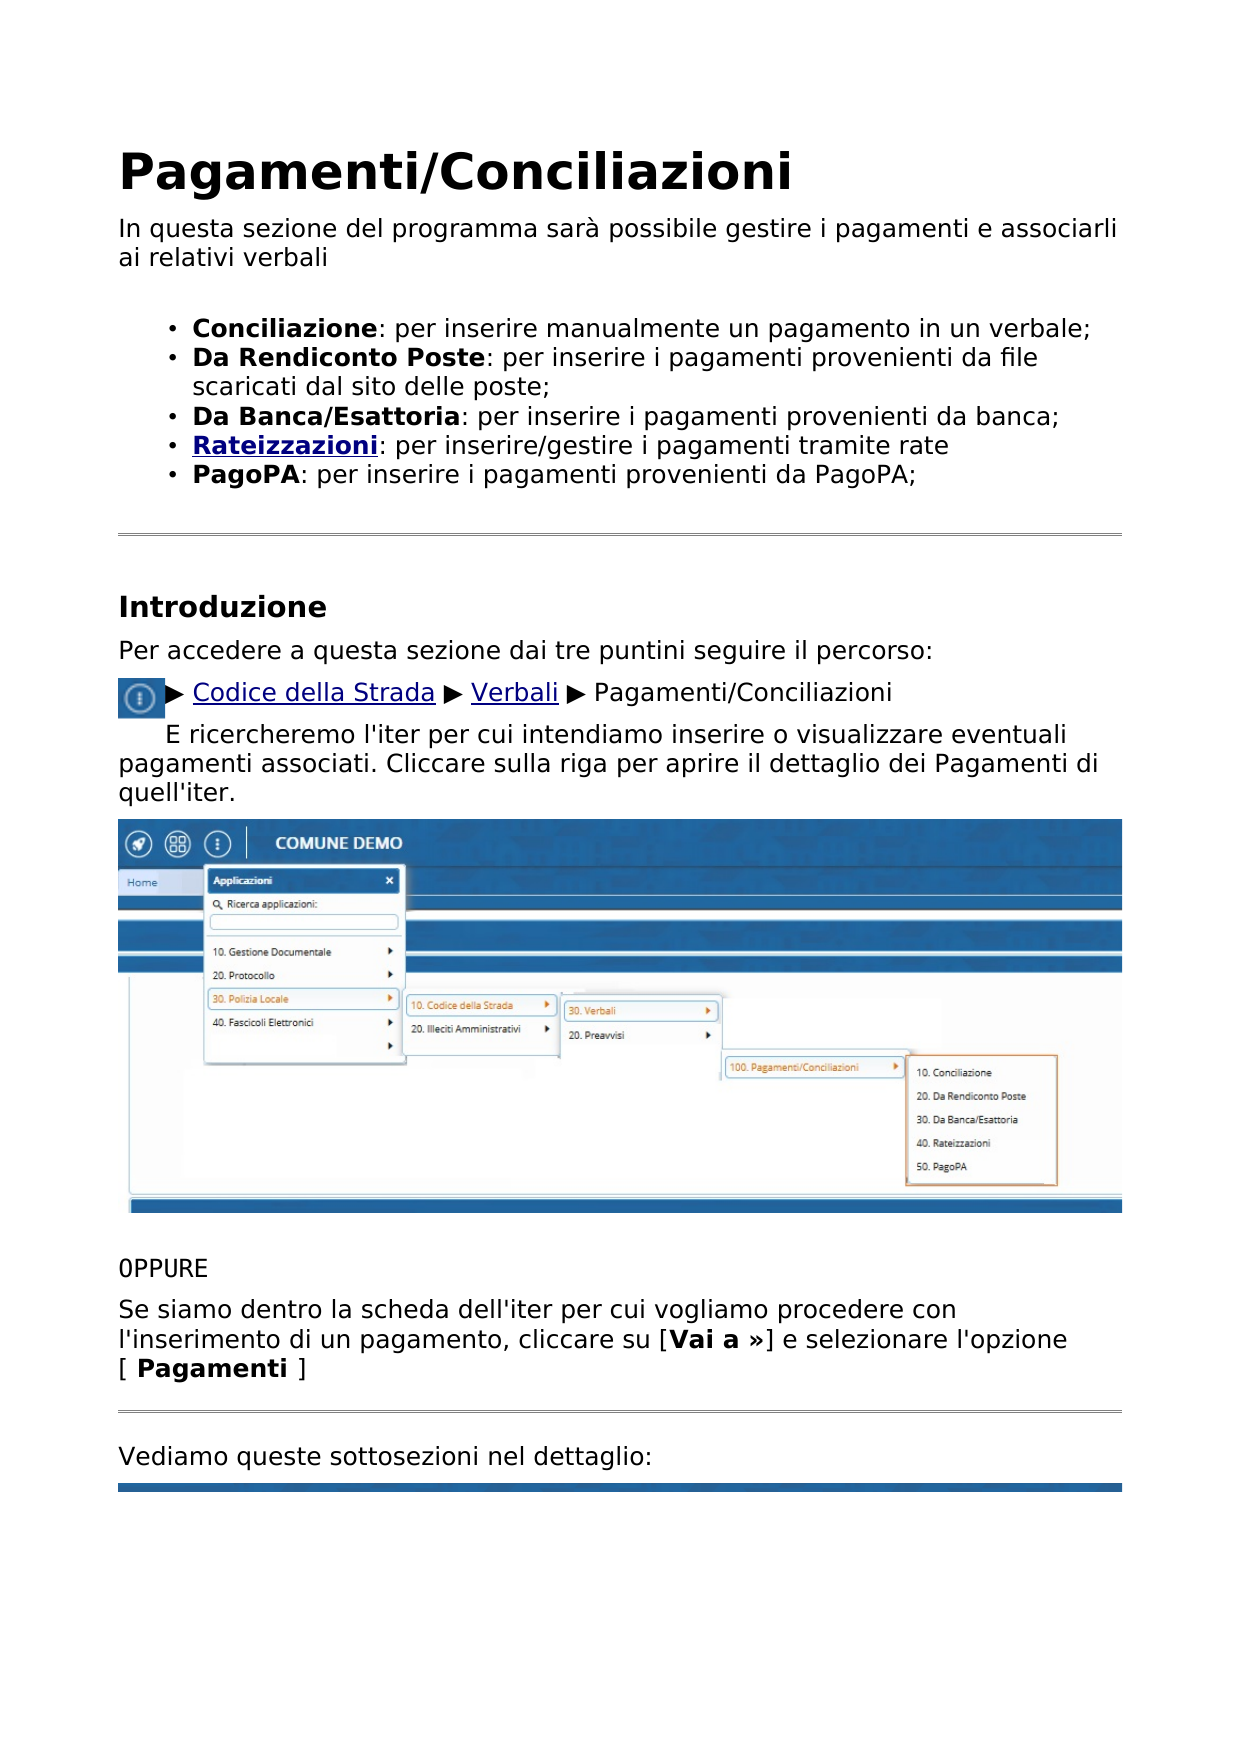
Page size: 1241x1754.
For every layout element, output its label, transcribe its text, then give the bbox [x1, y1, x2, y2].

list Da Banca/Esattoria: per inserire i pagamenti provenienti da banca; [177, 402, 1122, 431]
subtitle Introduzione [118, 590, 1122, 624]
subtitle Pagamenti/Conciliazioni [118, 143, 1122, 201]
text E ricercheremo l'iter per cui intendiamo inserire o visualizzare eventuali pagamenti associati. Cliccare sulla riga per aprire il dettaglio dei Pagamenti di quell'iter. [118, 720, 1122, 807]
picture [118, 678, 166, 723]
list Conciliazione: per inserire manualmente un pagamento in un verbale; [177, 314, 1122, 343]
list Da Rendiconto Poste: per inserire i pagamenti provenienti da file scaricati dal sito delle poste; [177, 343, 1122, 402]
text In questa sezione del programma sarà possibile gestire i pagamenti e associarli ai relativi verbali [118, 214, 1122, 272]
text ▶ Codice della Strada ▶ Verbali ▶ Pagamenti/Conciliazioni [166, 678, 1122, 707]
text OPPURE [118, 1255, 1122, 1284]
list PagoPA: per inserire i pagamenti provenienti da PagoPA; [177, 460, 1122, 489]
list Rateizzazioni: per inserire/gestire i pagamenti tramite rate [177, 431, 1122, 460]
picture [118, 1483, 1123, 1492]
picture [118, 819, 1123, 1213]
text Se siamo dentro la scheda dell'iter per cui vogliamo procedere con l'inserimento di un pagamento, cliccare su [Vai a »] e selezionare l'opzione [ Pagamenti ] [118, 1296, 1122, 1383]
text Per accedere a questa sezione dai tre puntini seguire il percorso: [118, 636, 1122, 666]
text Vediamo queste sottosezioni nel dettaglio: [118, 1442, 1122, 1471]
